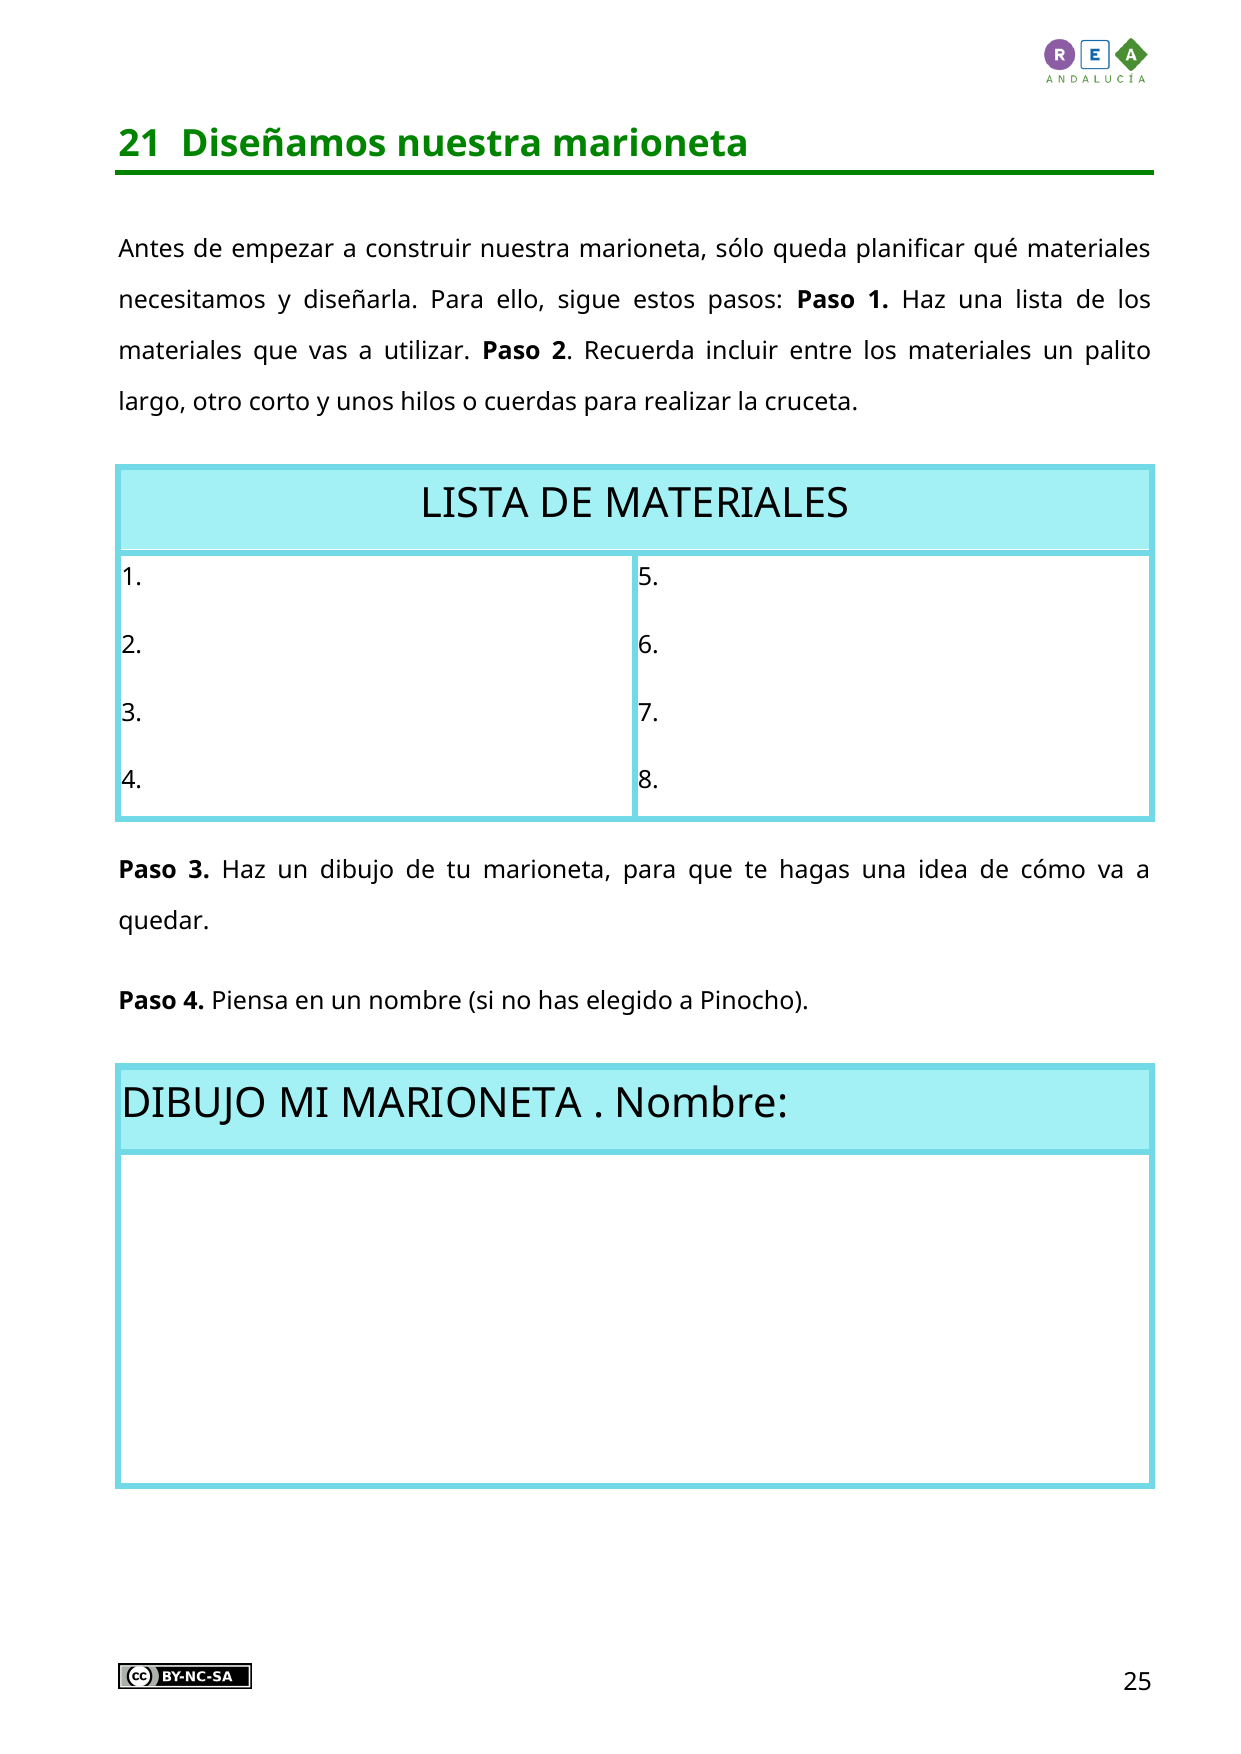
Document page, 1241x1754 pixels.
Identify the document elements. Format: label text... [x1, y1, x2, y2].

table_cell [121, 1155, 1149, 1482]
table_header DIBUJO MI MARIONETA . Nombre: [121, 1070, 1149, 1149]
subtitle 21 Diseñamos nuestra marioneta [115, 113, 1154, 170]
table_cell 5. 6. 7. 8. [638, 556, 1149, 816]
picture [1039, 33, 1152, 88]
text Antes de empezar a construir nuestra marioneta, sólo queda planificar qué materiales necesitamos y diseñarla. Para ello, sigue estos pasos: Paso 1. Haz una lista de los materiales que vas a utilizar. Paso 2. Recuerda incluir entre los materiales un palito largo, otro corto y unos hilos o cuerdas para realizar la cruceta. [118, 230, 1152, 418]
text Paso 3. Haz un dibujo de tu marioneta, para que te hagas una idea de cómo va a quedar. [118, 851, 1152, 936]
table_header LISTA DE MATERIALES [121, 470, 1149, 549]
picture [118, 1663, 536, 1698]
table_cell 1. 2. 3. 4. [121, 556, 632, 816]
text Paso 4. Piensa en un nombre (si no has elegido a Pinocho). [118, 983, 1152, 1017]
